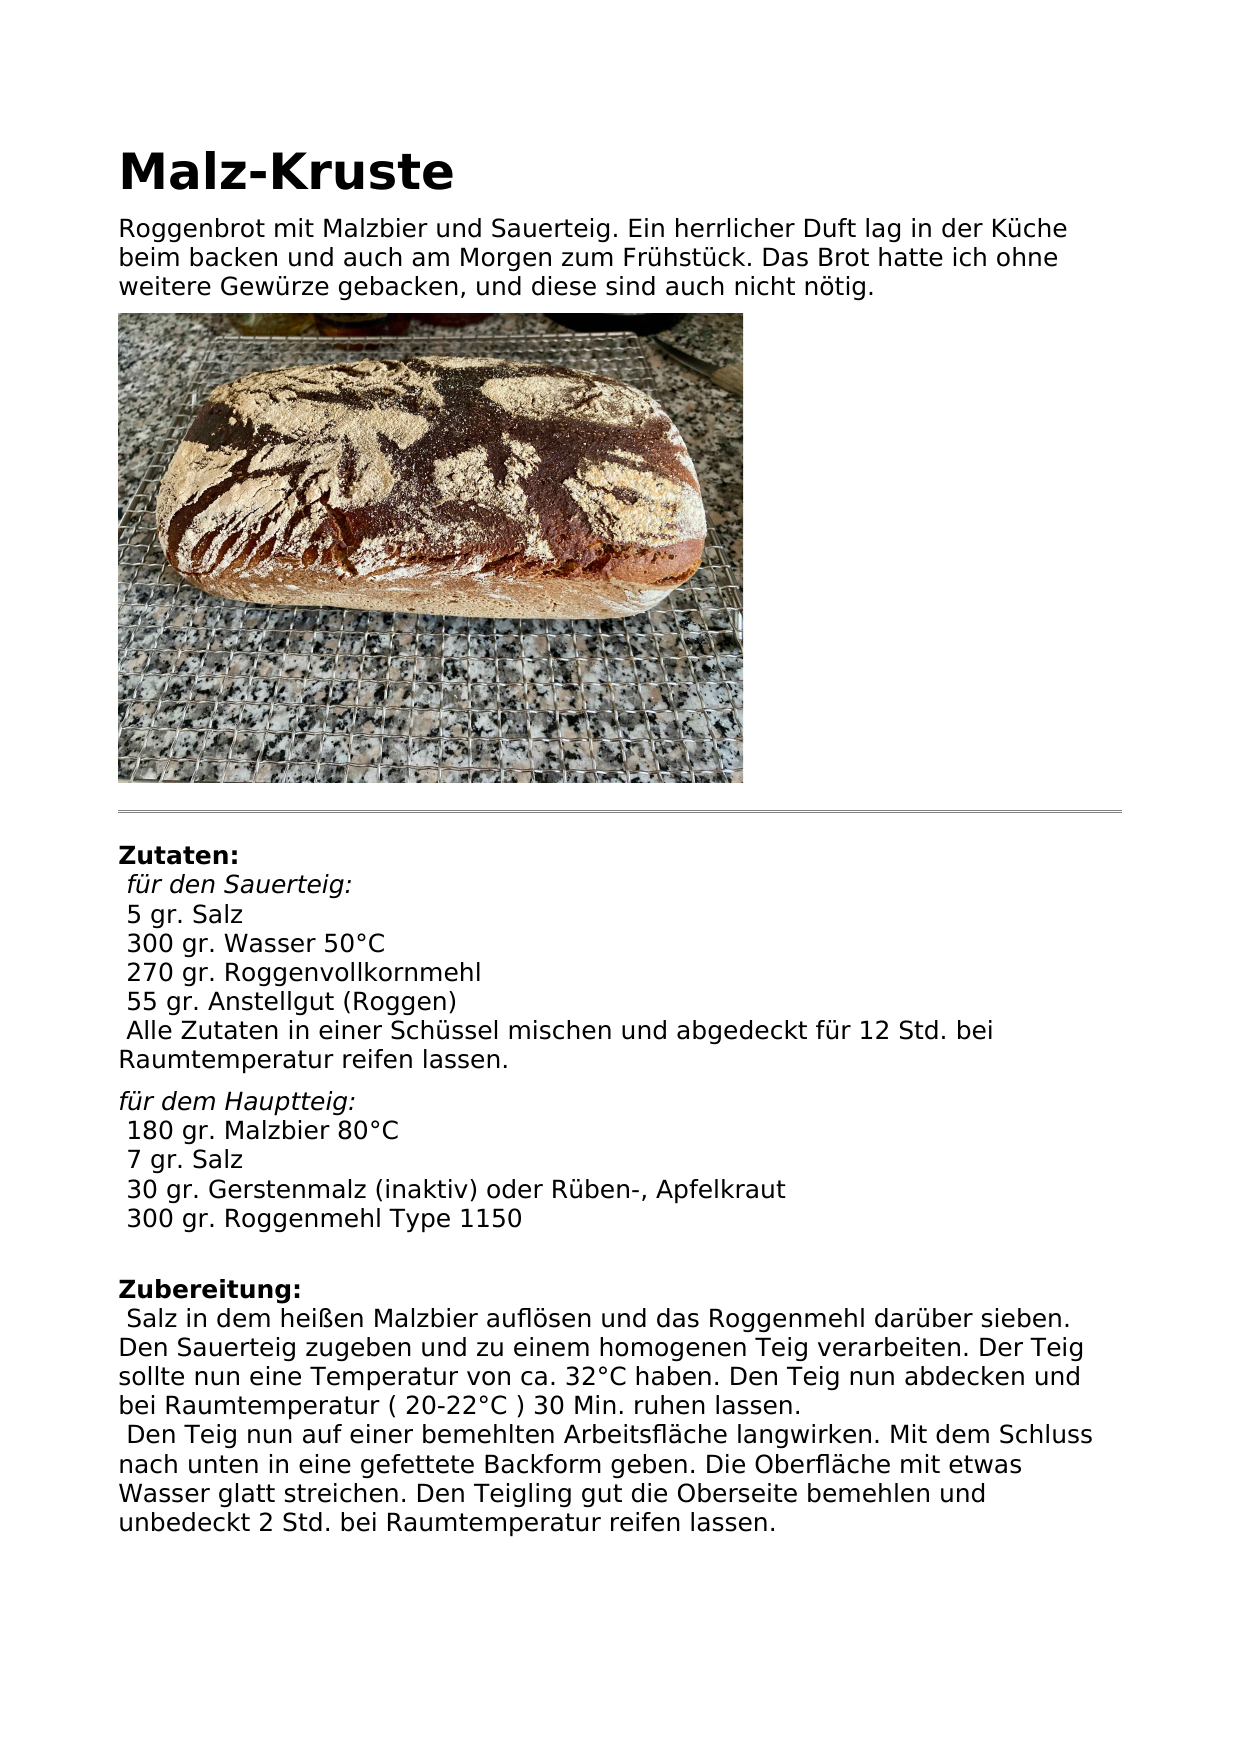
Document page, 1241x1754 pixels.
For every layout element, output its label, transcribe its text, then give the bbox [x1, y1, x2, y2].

picture [118, 313, 744, 783]
text Zubereitung: Salz in dem heißen Malzbier auflösen und das Roggenmehl darüber sieben. Den Sauerteig zugeben und zu einem homogenen Teig verarbeiten. Der Teig sollte nun eine Temperatur von ca. 32°C haben. Den Teig nun abdecken und bei Raumtemperatur ( 20-22°C ) 30 Min. ruhen lassen. Den Teig nun auf einer bemehlten Arbeitsfläche langwirken. Mit dem Schluss nach unten in eine gefettete Backform geben. Die Oberfläche mit etwas Wasser glatt streichen. Den Teigling gut die Oberseite bemehlen und unbedeckt 2 Std. bei Raumtemperatur reifen lassen. [118, 1275, 1122, 1566]
text Zutaten: für den Sauerteig: 5 gr. Salz 300 gr. Wasser 50°C 270 gr. Roggenvollkornmehl 55 gr. Anstellgut (Roggen) Alle Zutaten in einer Schüssel mischen und abgedeckt für 12 Std. bei Raumtemperatur reifen lassen. [118, 841, 1122, 1075]
text Roggenbrot mit Malzbier und Sauerteig. Ein herrlicher Duft lag in der Küche beim backen und auch am Morgen zum Frühstück. Das Brot hatte ich ohne weitere Gewürze gebacken, und diese sind auch nicht nötig. [118, 214, 1122, 301]
text für dem Hauptteig: 180 gr. Malzbier 80°C 7 gr. Salz 30 gr. Gerstenmalz (inaktiv) oder Rüben-, Apfelkraut 300 gr. Roggenmehl Type 1150 [118, 1087, 1122, 1262]
subtitle Malz-Kruste [118, 143, 1122, 201]
